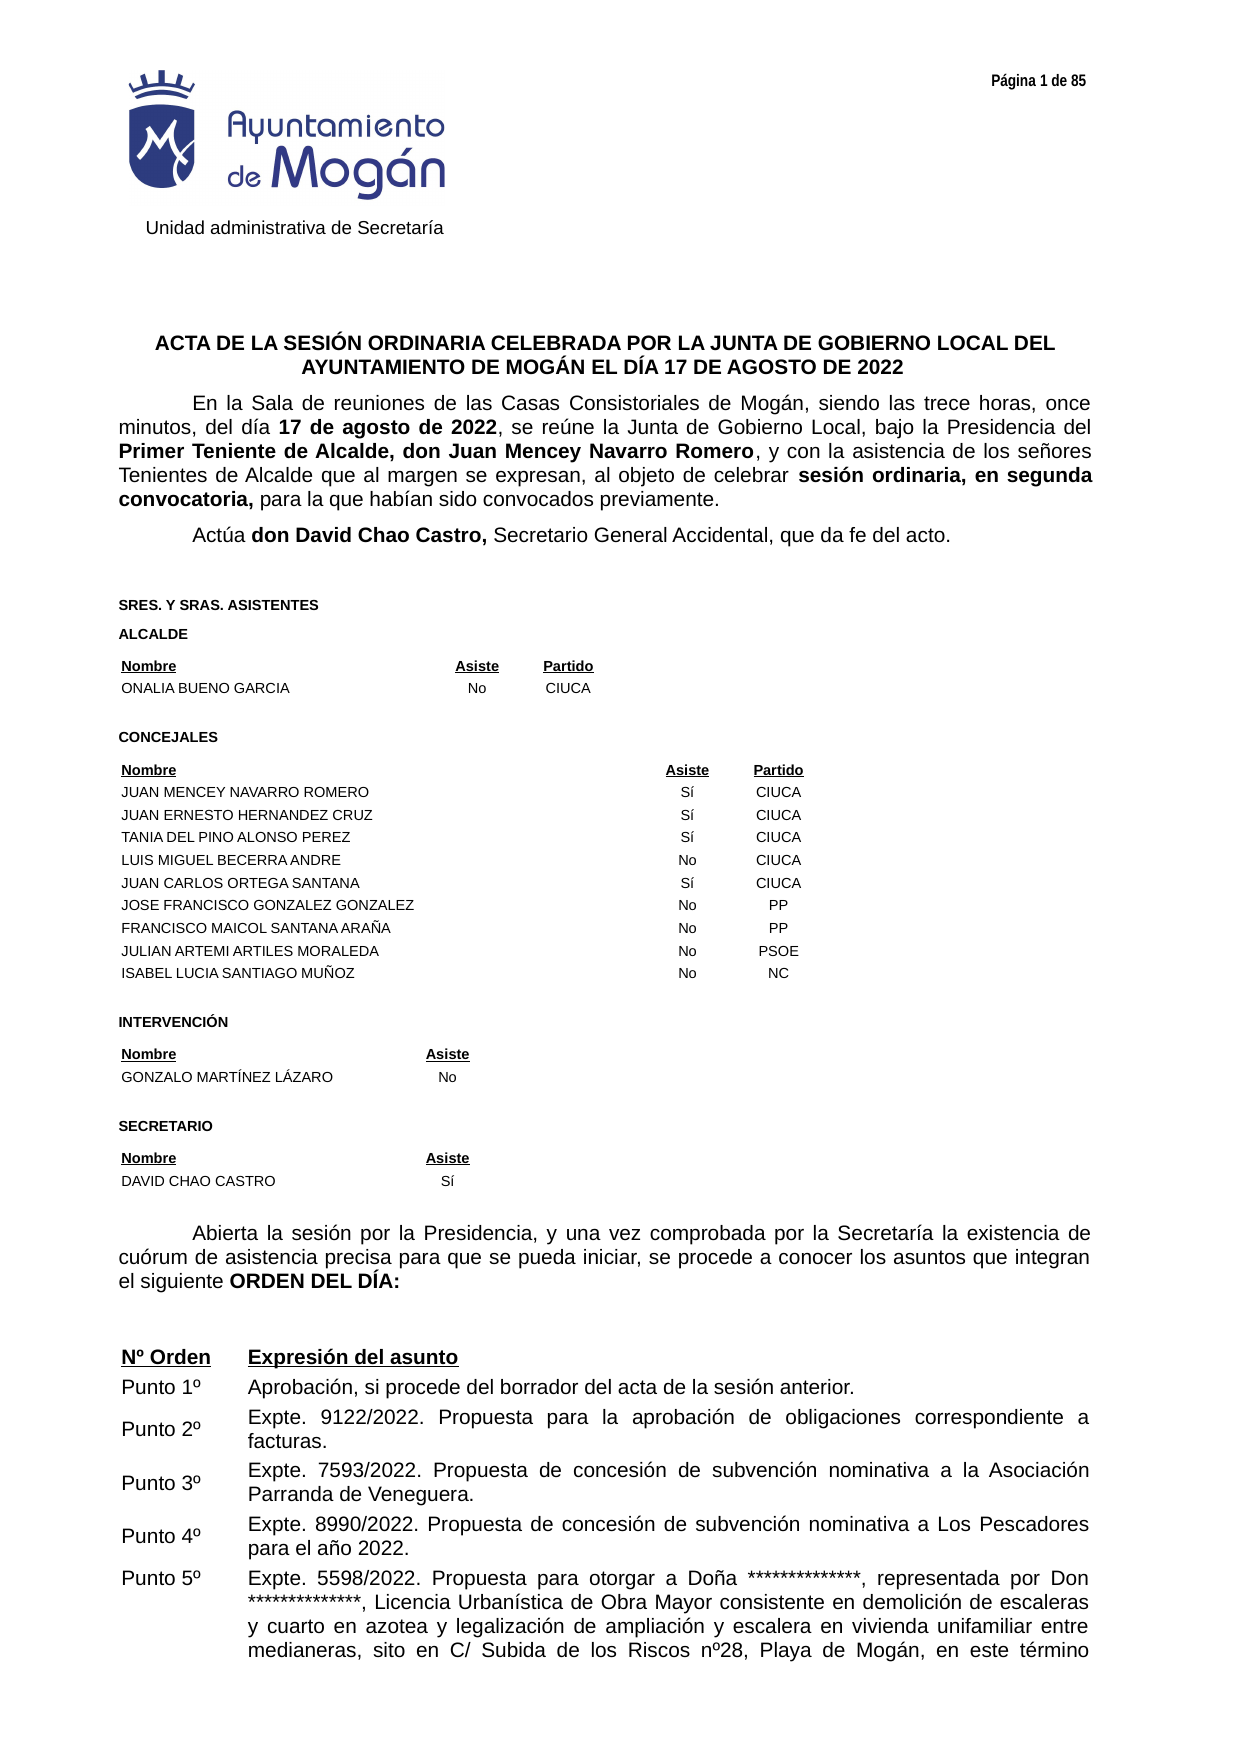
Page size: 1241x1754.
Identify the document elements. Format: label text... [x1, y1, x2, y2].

table_header Asiste [647, 759, 728, 781]
table_cell Expte. 5598/2022. Propuesta para otorgar a Doña **************, representada por Don **************, Licencia Urbanística de Obra Mayor consistente en demolición de escaleras y cuarto en azotea y legalización de ampliación y escalera en vivienda unifamiliar entre medianeras, sito en C/ Subida de los Riscos nº28, Playa de Mogán, en este término [245, 1563, 1093, 1664]
text Actúa don David Chao Castro, Secretario General Accidental, que da fe del acto. [118, 523, 1092, 547]
table_cell Expte. 8990/2022. Propuesta de concesión de subvención nominativa a Los Pescadores para el año 2022. [245, 1509, 1093, 1563]
table_cell Punto 4º [118, 1509, 245, 1563]
table_cell CIUCA [728, 826, 829, 849]
table_cell NC [728, 962, 829, 984]
table_cell No [406, 1066, 489, 1088]
table_cell JULIAN ARTEMI ARTILES MORALEDA [118, 939, 647, 962]
table_cell CIUCA [728, 804, 829, 826]
table_header Asiste [406, 1147, 489, 1169]
table_cell PP [728, 917, 829, 939]
picture [128, 70, 445, 206]
table_cell CIUCA [728, 781, 829, 804]
table_cell FRANCISCO MAICOL SANTANA ARAÑA [118, 917, 647, 939]
table_header Nombre [118, 759, 647, 781]
table_cell ISABEL LUCIA SANTIAGO MUÑOZ [118, 962, 647, 984]
table_header Asiste [437, 655, 517, 677]
text SECRETARIO [118, 1117, 1092, 1134]
table_header Nombre [118, 655, 437, 677]
table_header Nombre [118, 1043, 406, 1066]
table_cell No [437, 677, 517, 700]
table_cell JUAN CARLOS ORTEGA SANTANA [118, 871, 647, 894]
table_cell CIUCA [728, 849, 829, 871]
table_cell JUAN MENCEY NAVARRO ROMERO [118, 781, 647, 804]
text INTERVENCIÓN [118, 1014, 1092, 1031]
table_cell No [647, 962, 728, 984]
table_cell Expte. 9122/2022. Propuesta para la aprobación de obligaciones correspondiente a facturas. [245, 1402, 1093, 1455]
table_cell Punto 2º [118, 1402, 245, 1455]
table_header Expresión del asunto [245, 1342, 1093, 1372]
table_cell CIUCA [517, 677, 619, 700]
table_cell No [647, 917, 728, 939]
table_cell Sí [406, 1169, 489, 1192]
text CONCEJALES [118, 729, 1092, 746]
table_header Nombre [118, 1147, 406, 1169]
text SRES. Y SRAS. ASISTENTES [118, 596, 1092, 613]
table_header Partido [517, 655, 619, 677]
table_cell LUIS MIGUEL BECERRA ANDRE [118, 849, 647, 871]
table_cell ONALIA BUENO GARCIA [118, 677, 437, 700]
table_cell Sí [647, 871, 728, 894]
table_cell Expte. 7593/2022. Propuesta de concesión de subvención nominativa a la Asociación Parranda de Veneguera. [245, 1455, 1093, 1509]
text En la Sala de reuniones de las Casas Consistoriales de Mogán, siendo las trece horas, once minutos, del día 17 de agosto de 2022, se reúne la Junta de Gobierno Local, bajo la Presidencia del Primer Teniente de Alcalde, don Juan Mencey Navarro Romero, y con la asistencia de los señores Tenientes de Alcalde que al margen se expresan, al objeto de celebrar sesión ordinaria, en segunda convocatoria, para la que habían sido convocados previamente. [118, 391, 1092, 511]
table_cell Punto 5º [118, 1563, 245, 1664]
table_cell No [647, 894, 728, 917]
table_cell Punto 1º [118, 1372, 245, 1402]
text ACTA DE LA SESIÓN ORDINARIA CELEBRADA POR LA JUNTA DE GOBIERNO LOCAL DEL AYUNTAMIENTO DE MOGÁN EL DÍA 17 DE AGOSTO DE 2022 [118, 331, 1092, 378]
table_cell DAVID CHAO CASTRO [118, 1169, 406, 1192]
table_cell JUAN ERNESTO HERNANDEZ CRUZ [118, 804, 647, 826]
table_cell Sí [647, 781, 728, 804]
table_header Partido [728, 759, 829, 781]
text ALCALDE [118, 625, 1092, 642]
table_cell PSOE [728, 939, 829, 962]
table_cell No [647, 939, 728, 962]
table_cell Punto 3º [118, 1455, 245, 1509]
table_cell Aprobación, si procede del borrador del acta de la sesión anterior. [245, 1372, 1093, 1402]
table_header Asiste [406, 1043, 489, 1066]
text Abierta la sesión por la Presidencia, y una vez comprobada por la Secretaría la existencia de cuórum de asistencia precisa para que se pueda iniciar, se procede a conocer los asuntos que integran el siguiente ORDEN DEL DÍA: [118, 1221, 1092, 1293]
table_cell JOSE FRANCISCO GONZALEZ GONZALEZ [118, 894, 647, 917]
table_cell No [647, 849, 728, 871]
table_cell PP [728, 894, 829, 917]
table_cell Sí [647, 804, 728, 826]
table_cell Sí [647, 826, 728, 849]
table_cell TANIA DEL PINO ALONSO PEREZ [118, 826, 647, 849]
table_cell GONZALO MARTÍNEZ LÁZARO [118, 1066, 406, 1088]
table_header Nº Orden [118, 1342, 245, 1372]
table_cell CIUCA [728, 871, 829, 894]
